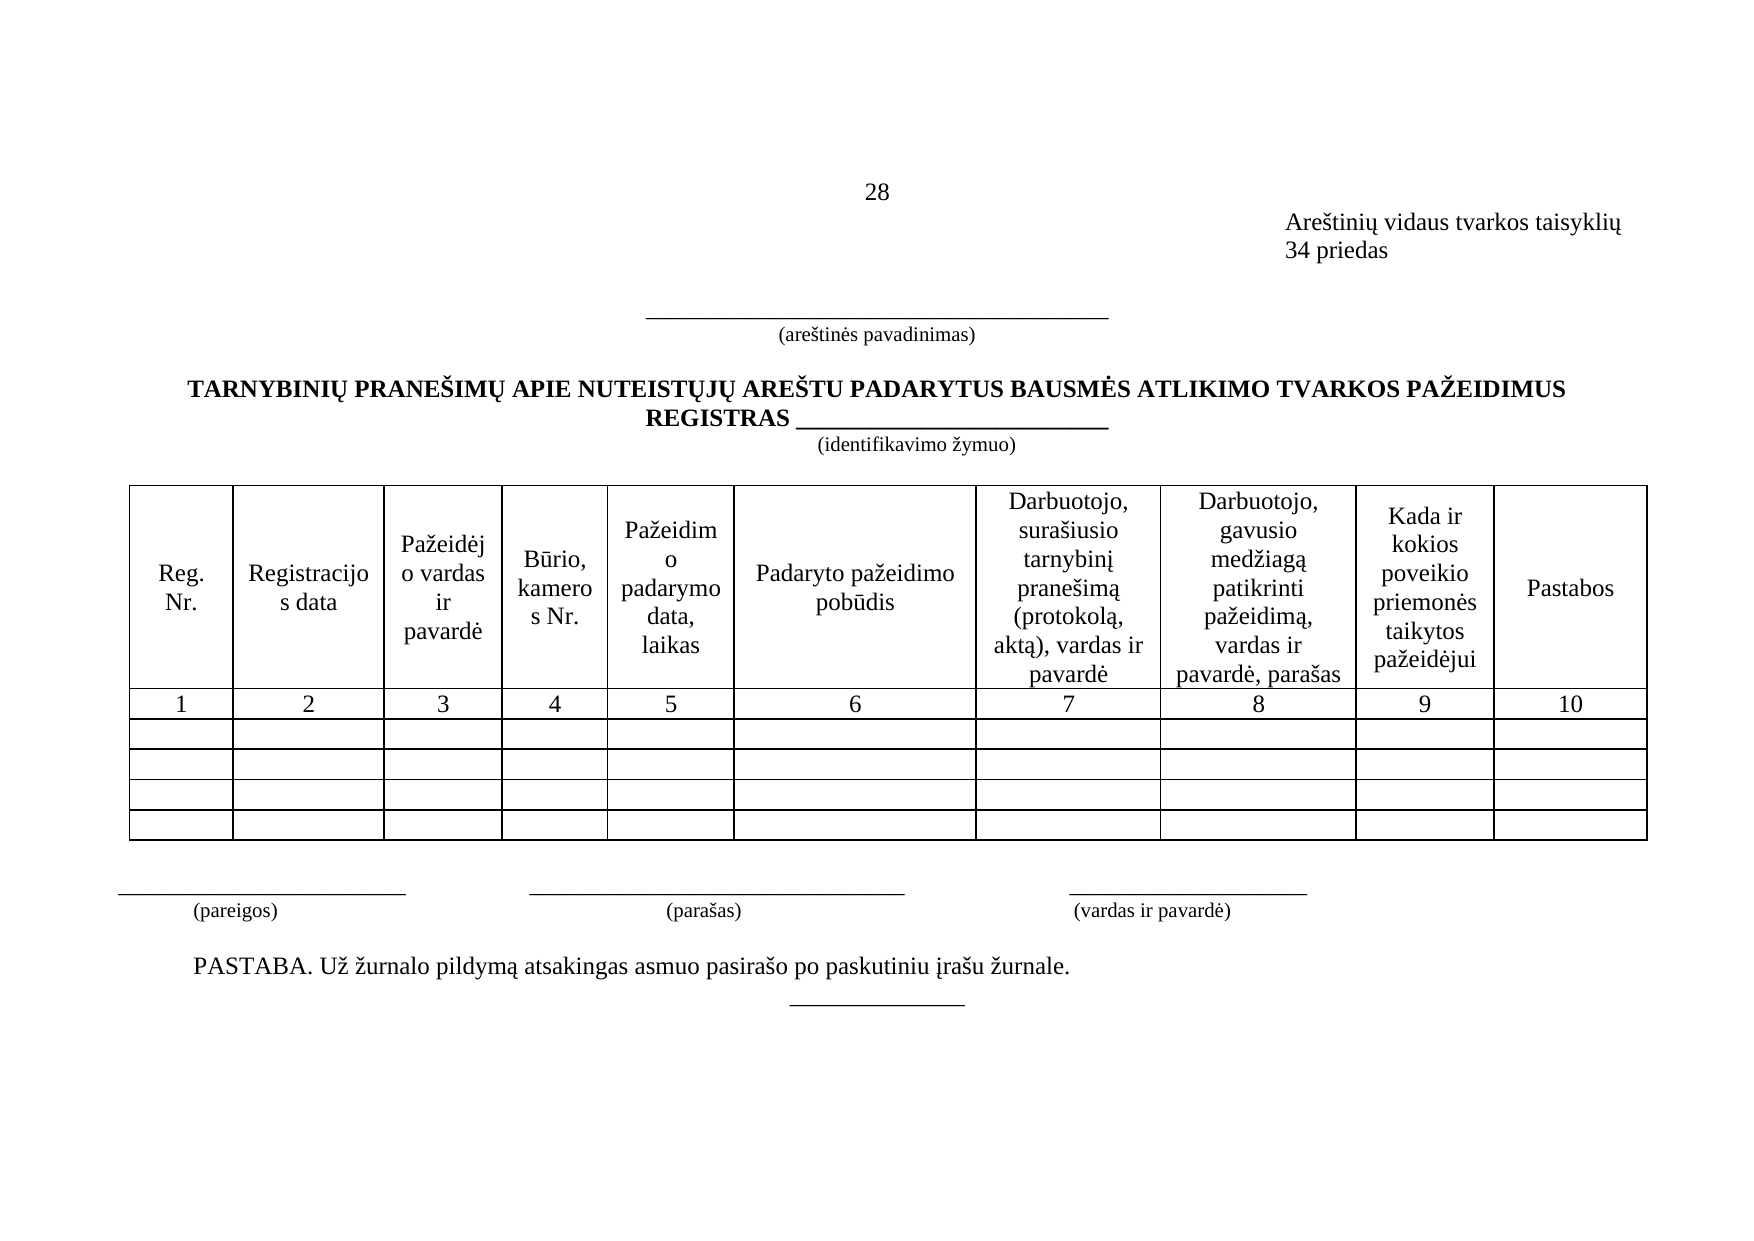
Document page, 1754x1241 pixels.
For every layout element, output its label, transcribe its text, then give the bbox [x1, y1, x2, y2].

table_cell [503, 720, 607, 748]
table_cell [1357, 750, 1493, 778]
table_cell 5 [608, 689, 733, 718]
table_cell [130, 750, 232, 778]
table_cell [503, 811, 607, 839]
table_cell 10 [1495, 689, 1646, 718]
table_cell [977, 780, 1160, 809]
table_cell [130, 720, 232, 748]
table_cell [735, 750, 975, 778]
table_cell 2 [234, 689, 383, 718]
table_cell [735, 811, 975, 839]
table_cell [608, 720, 733, 748]
table_header Būrio, kameros Nr. [503, 486, 607, 688]
table_cell [130, 811, 232, 839]
text _____________________________________ [118, 293, 1636, 322]
table_cell [1495, 780, 1646, 809]
text PASTABA. Už žurnalo pildymą atsakingas asmuo pasirašo po paskutiniu įrašu žurnale. [118, 951, 1636, 980]
table_header Padaryto pažeidimo pobūdis [735, 486, 975, 688]
table_cell [234, 720, 383, 748]
table_cell [977, 720, 1160, 748]
table_cell [977, 750, 1160, 778]
table_cell [234, 780, 383, 809]
table_header Pažeidimo padarymo data, laikas [608, 486, 733, 688]
text _______________________ ______________________________ ___________________ [118, 869, 1636, 898]
table_cell [1495, 750, 1646, 778]
table_header Pastabos [1495, 486, 1646, 688]
table_cell 4 [503, 689, 607, 718]
table_cell [977, 811, 1160, 839]
table_cell 1 [130, 689, 232, 718]
text ______________ [118, 980, 1636, 1008]
table_header Reg. Nr. [130, 486, 232, 688]
table_cell [385, 780, 501, 809]
table_cell [503, 780, 607, 809]
table_cell [1161, 780, 1355, 809]
table_cell 9 [1357, 689, 1493, 718]
table_header Pažeidėjo vardas ir pavardė [385, 486, 501, 688]
table_cell [1161, 720, 1355, 748]
table_cell [385, 720, 501, 748]
table_cell [385, 811, 501, 839]
text TARNYBINIŲ PRANEŠIMŲ APIE NUTEISTŲJŲ AREŠTU PADARYTUS BAUSMĖS ATLIKIMO TVARKOS PAŽEIDIMUS REGISTRAS _________________________ [118, 374, 1636, 432]
table_cell [234, 750, 383, 778]
table_cell [1495, 811, 1646, 839]
table_cell [1495, 720, 1646, 748]
table_cell [735, 780, 975, 809]
text (pareigos) (parašas) (vardas ir pavardė) [118, 898, 1636, 922]
table_header Registracijos data [234, 486, 383, 688]
table_cell 3 [385, 689, 501, 718]
text Areštinių vidaus tvarkos taisyklių [783, 207, 1636, 235]
table_cell [608, 811, 733, 839]
table_header Kada ir kokios poveikio priemonės taikytos pažeidėjui [1357, 486, 1493, 688]
table_cell [1357, 720, 1493, 748]
table_header Darbuotojo, surašiusio tarnybinį pranešimą (protokolą, aktą), vardas ir pavardė [977, 486, 1160, 688]
table_cell [608, 750, 733, 778]
table_cell [385, 750, 501, 778]
text (areštinės pavadinimas) [118, 322, 1636, 346]
table_cell [130, 780, 232, 809]
table_cell [503, 750, 607, 778]
text 34 priedas [783, 235, 1636, 264]
table_cell 6 [735, 689, 975, 718]
text (identifikavimo žymuo) [118, 432, 1636, 456]
table_cell 7 [977, 689, 1160, 718]
table_cell [1357, 811, 1493, 839]
table_cell [1161, 750, 1355, 778]
table_cell [1357, 780, 1493, 809]
table_header Darbuotojo, gavusio medžiagą patikrinti pažeidimą, vardas ir pavardė, parašas [1161, 486, 1355, 688]
table_cell [1161, 811, 1355, 839]
table_cell [608, 780, 733, 809]
table_cell [234, 811, 383, 839]
table_cell [735, 720, 975, 748]
table_cell 8 [1161, 689, 1355, 718]
